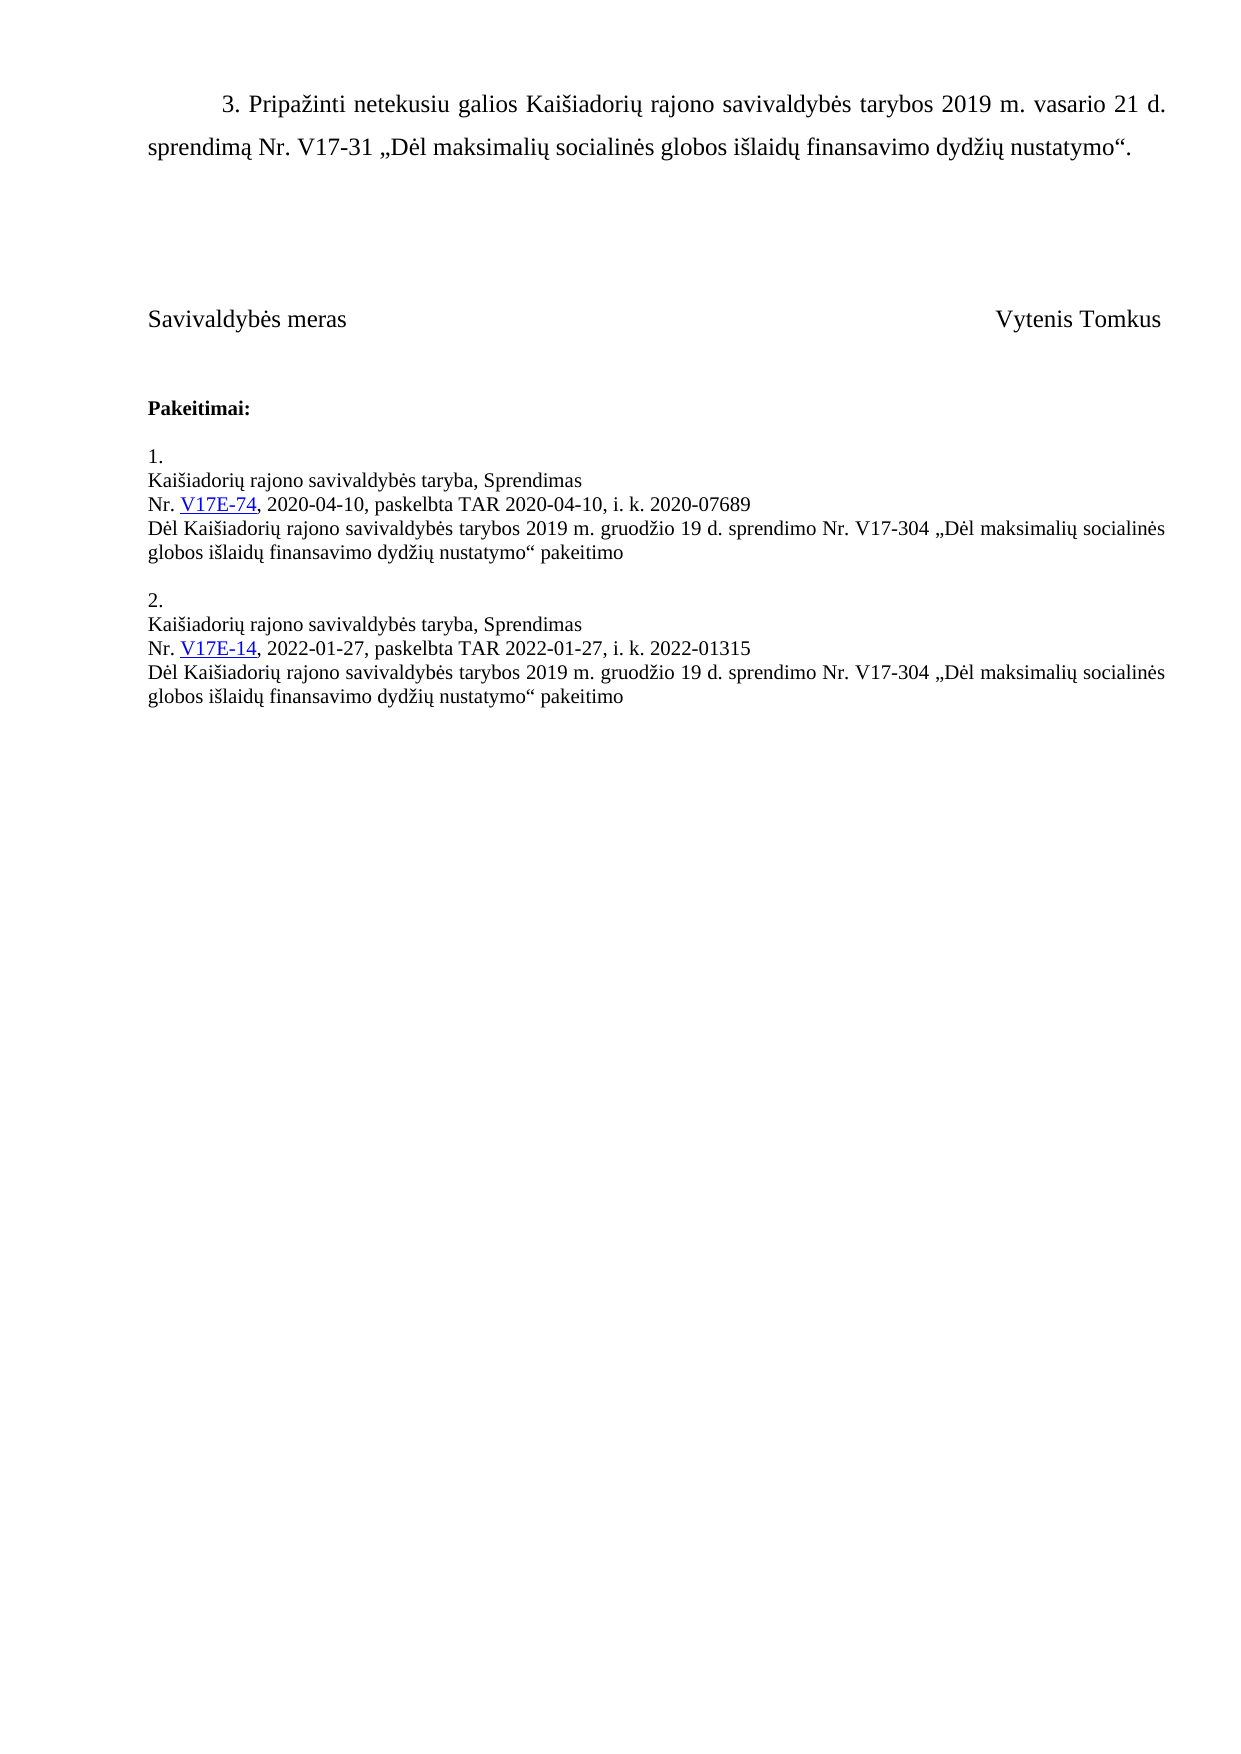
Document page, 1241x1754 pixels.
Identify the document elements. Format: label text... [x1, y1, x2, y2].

text Pakeitimai: [148, 396, 1167, 419]
text Kaišiadorių rajono savivaldybės taryba, Sprendimas [148, 612, 1167, 636]
text Dėl Kaišiadorių rajono savivaldybės tarybos 2019 m. gruodžio 19 d. sprendimo Nr. V17-304 „Dėl maksimalių socialinės globos išlaidų finansavimo dydžių nustatymo“ pakeitimo [148, 660, 1167, 708]
text Dėl Kaišiadorių rajono savivaldybės tarybos 2019 m. gruodžio 19 d. sprendimo Nr. V17-304 „Dėl maksimalių socialinės globos išlaidų finansavimo dydžių nustatymo“ pakeitimo [148, 516, 1167, 564]
text Nr. V17E-74, 2020-04-10, paskelbta TAR 2020-04-10, i. k. 2020-07689 [148, 492, 1167, 516]
text 3. Pripažinti netekusiu galios Kaišiadorių rajono savivaldybės tarybos 2019 m. vasario 21 d. sprendimą Nr. V17-31 „Dėl maksimalių socialinės globos išlaidų finansavimo dydžių nustatymo“. [148, 89, 1167, 161]
text Nr. V17E-14, 2022-01-27, paskelbta TAR 2022-01-27, i. k. 2022-01315 [148, 636, 1167, 660]
text 1. [148, 444, 1167, 468]
text Kaišiadorių rajono savivaldybės taryba, Sprendimas [148, 468, 1167, 492]
text Savivaldybės meras Vytenis Tomkus [148, 304, 1167, 333]
text 2. [148, 588, 1167, 612]
